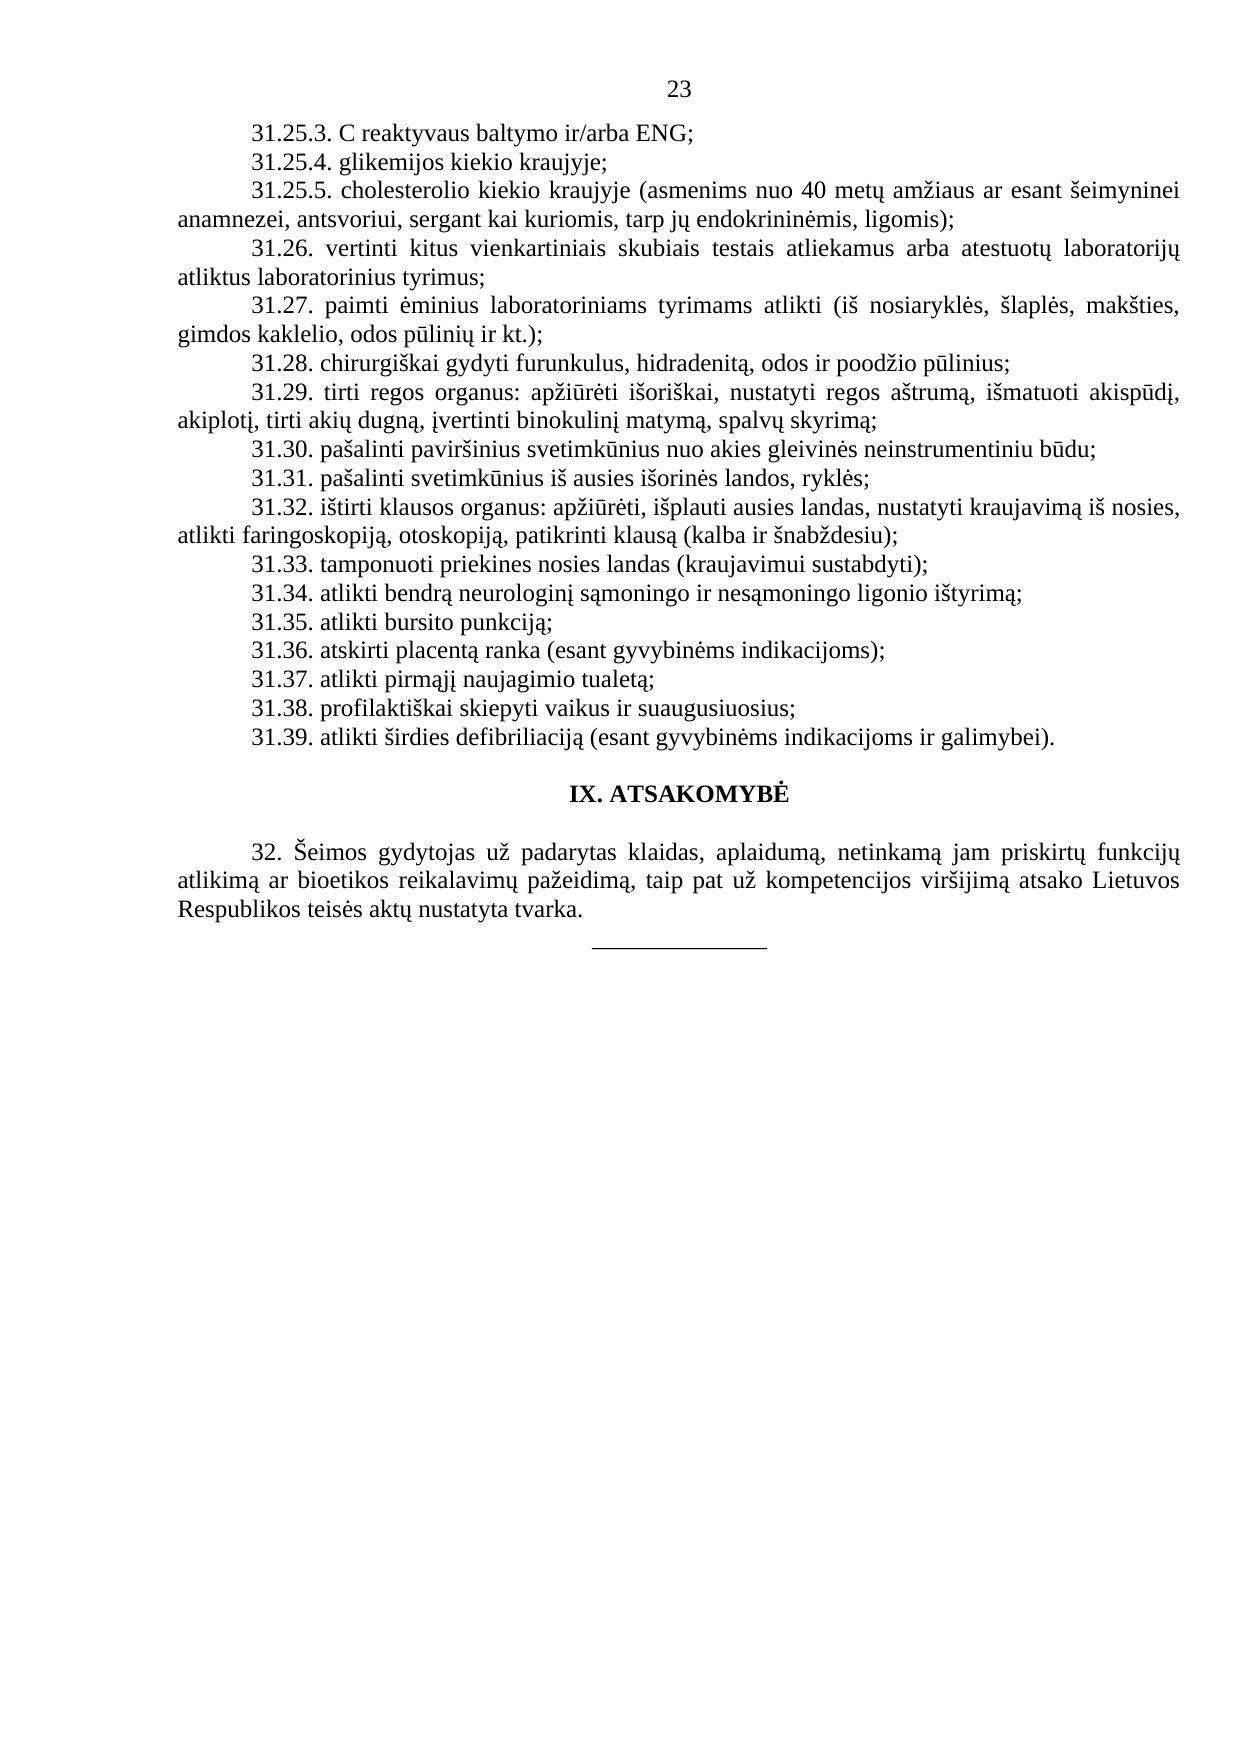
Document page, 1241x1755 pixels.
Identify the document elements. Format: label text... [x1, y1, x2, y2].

text 31.25.5. cholesterolio kiekio kraujyje (asmenims nuo 40 metų amžiaus ar esant šeimyninei anamnezei, antsvoriui, sergant kai kuriomis, tarp jų endokrininėmis, ligomis); [177, 176, 1181, 233]
text 31.31. pašalinti svetimkūnius iš ausies išorinės landos, ryklės; [177, 463, 1181, 492]
text 31.35. atlikti bursito punkciją; [177, 607, 1181, 636]
text 31.33. tamponuoti priekines nosies landas (kraujavimui sustabdyti); [177, 549, 1181, 578]
text 31.25.4. glikemijos kiekio kraujyje; [177, 147, 1181, 176]
text 31.37. atlikti pirmąjį naujagimio tualetą; [177, 664, 1181, 693]
text 31.38. profilaktiškai skiepyti vaikus ir suaugusiuosius; [177, 693, 1181, 722]
text IX. ATSAKOMYBĖ [177, 779, 1181, 808]
text 31.36. atskirti placentą ranka (esant gyvybinėms indikacijoms); [177, 636, 1181, 664]
text ______________ [177, 923, 1181, 952]
text 32. Šeimos gydytojas už padarytas klaidas, aplaidumą, netinkamą jam priskirtų funkcijų atlikimą ar bioetikos reikalavimų pažeidimą, taip pat už kompetencijos viršijimą atsako Lietuvos Respublikos teisės aktų nustatyta tvarka. [177, 837, 1181, 923]
text 31.27. paimti ėminius laboratoriniams tyrimams atlikti (iš nosiaryklės, šlaplės, makšties, gimdos kaklelio, odos pūlinių ir kt.); [177, 291, 1181, 348]
text 31.28. chirurgiškai gydyti furunkulus, hidradenitą, odos ir poodžio pūlinius; [177, 348, 1181, 377]
text 31.39. atlikti širdies defibriliaciją (esant gyvybinėms indikacijoms ir galimybei). [177, 722, 1181, 751]
text 31.29. tirti regos organus: apžiūrėti išoriškai, nustatyti regos aštrumą, išmatuoti akispūdį, akiplotį, tirti akių dugną, įvertinti binokulinį matymą, spalvų skyrimą; [177, 377, 1181, 434]
text 31.30. pašalinti paviršinius svetimkūnius nuo akies gleivinės neinstrumentiniu būdu; [177, 434, 1181, 463]
text 31.26. vertinti kitus vienkartiniais skubiais testais atliekamus arba atestuotų laboratorijų atliktus laboratorinius tyrimus; [177, 233, 1181, 291]
text 31.25.3. C reaktyvaus baltymo ir/arba ENG; [177, 118, 1181, 147]
text 31.32. ištirti klausos organus: apžiūrėti, išplauti ausies landas, nustatyti kraujavimą iš nosies, atlikti faringoskopiją, otoskopiją, patikrinti klausą (kalba ir šnabždesiu); [177, 492, 1181, 549]
text 31.34. atlikti bendrą neurologinį sąmoningo ir nesąmoningo ligonio ištyrimą; [177, 578, 1181, 607]
